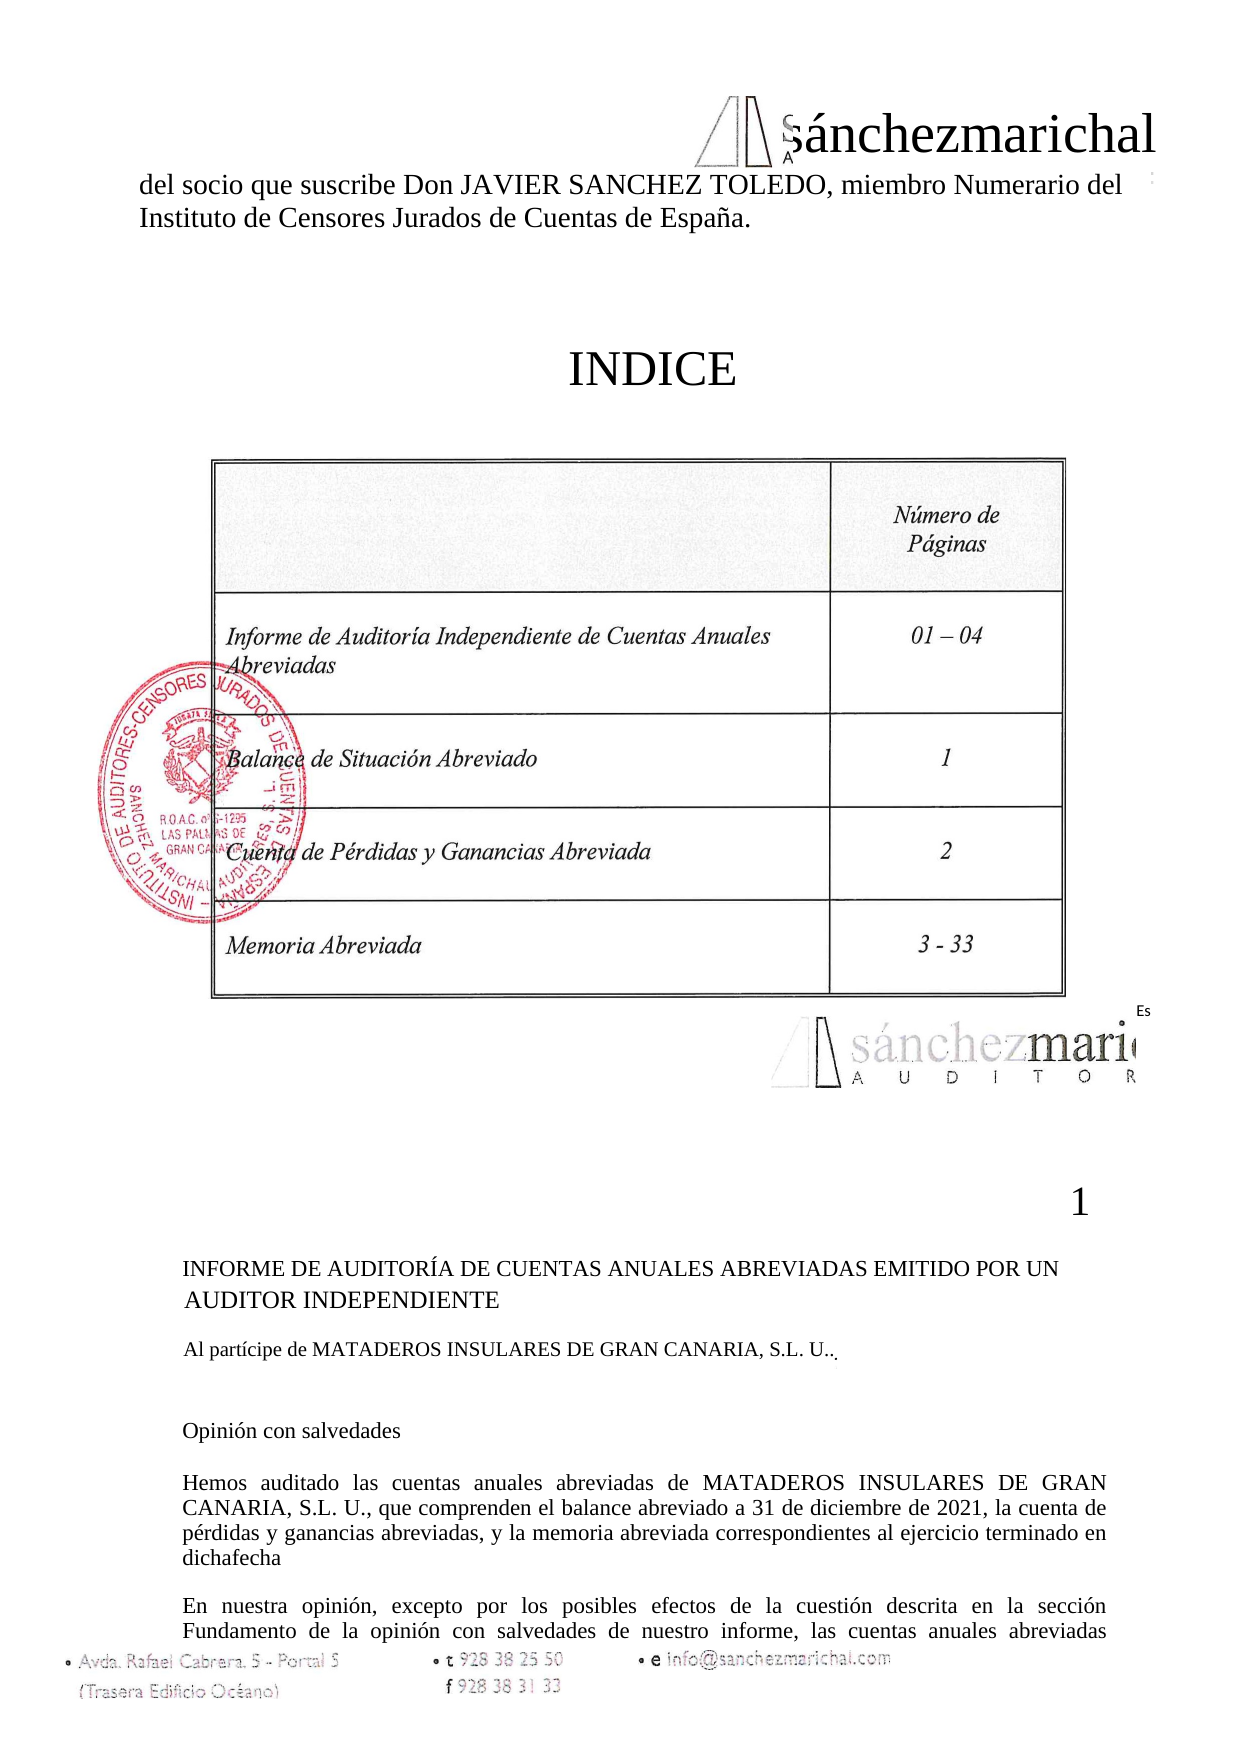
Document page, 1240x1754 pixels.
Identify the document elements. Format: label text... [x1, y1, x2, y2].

text Al partícipe de MATADEROS INSULARES DE GRAN CANARIA, S.L. U.. [183, 1337, 1151, 1368]
text Opinión con salvedades [182, 1418, 1108, 1443]
text INFORME DE AUDITORÍA DE CUENTAS ANUALES ABREVIADAS EMITIDO POR UN [182, 1257, 1108, 1282]
text 1 [140, 1176, 1090, 1224]
text del socio que suscribe Don JAVIER SANCHEZ TOLEDO, miembro Numerario del Instituto de Censores Jurados de Cuentas de España. [139, 165, 1127, 233]
text En nuestra opinión, excepto por los posibles efectos de la cuestión descrita en la sección Fundamento de la opinión con salvedades de nuestro informe, las cuentas anuales abreviadas [182, 1594, 1108, 1644]
text Hemos auditado las cuentas anuales abreviadas de MATADEROS INSULARES DE GRAN CANARIA, S.L. U., que comprenden el balance abreviado a 31 de diciembre de 2021, la cuenta de pérdidas y ganancias abreviadas, y la memoria abreviada correspondientes al ejercicio terminado en dichafecha [182, 1471, 1108, 1570]
text INDICE [568, 339, 1151, 396]
text AUDITOR INDEPENDIENTE [184, 1285, 1151, 1314]
text Es [140, 1000, 1151, 1087]
